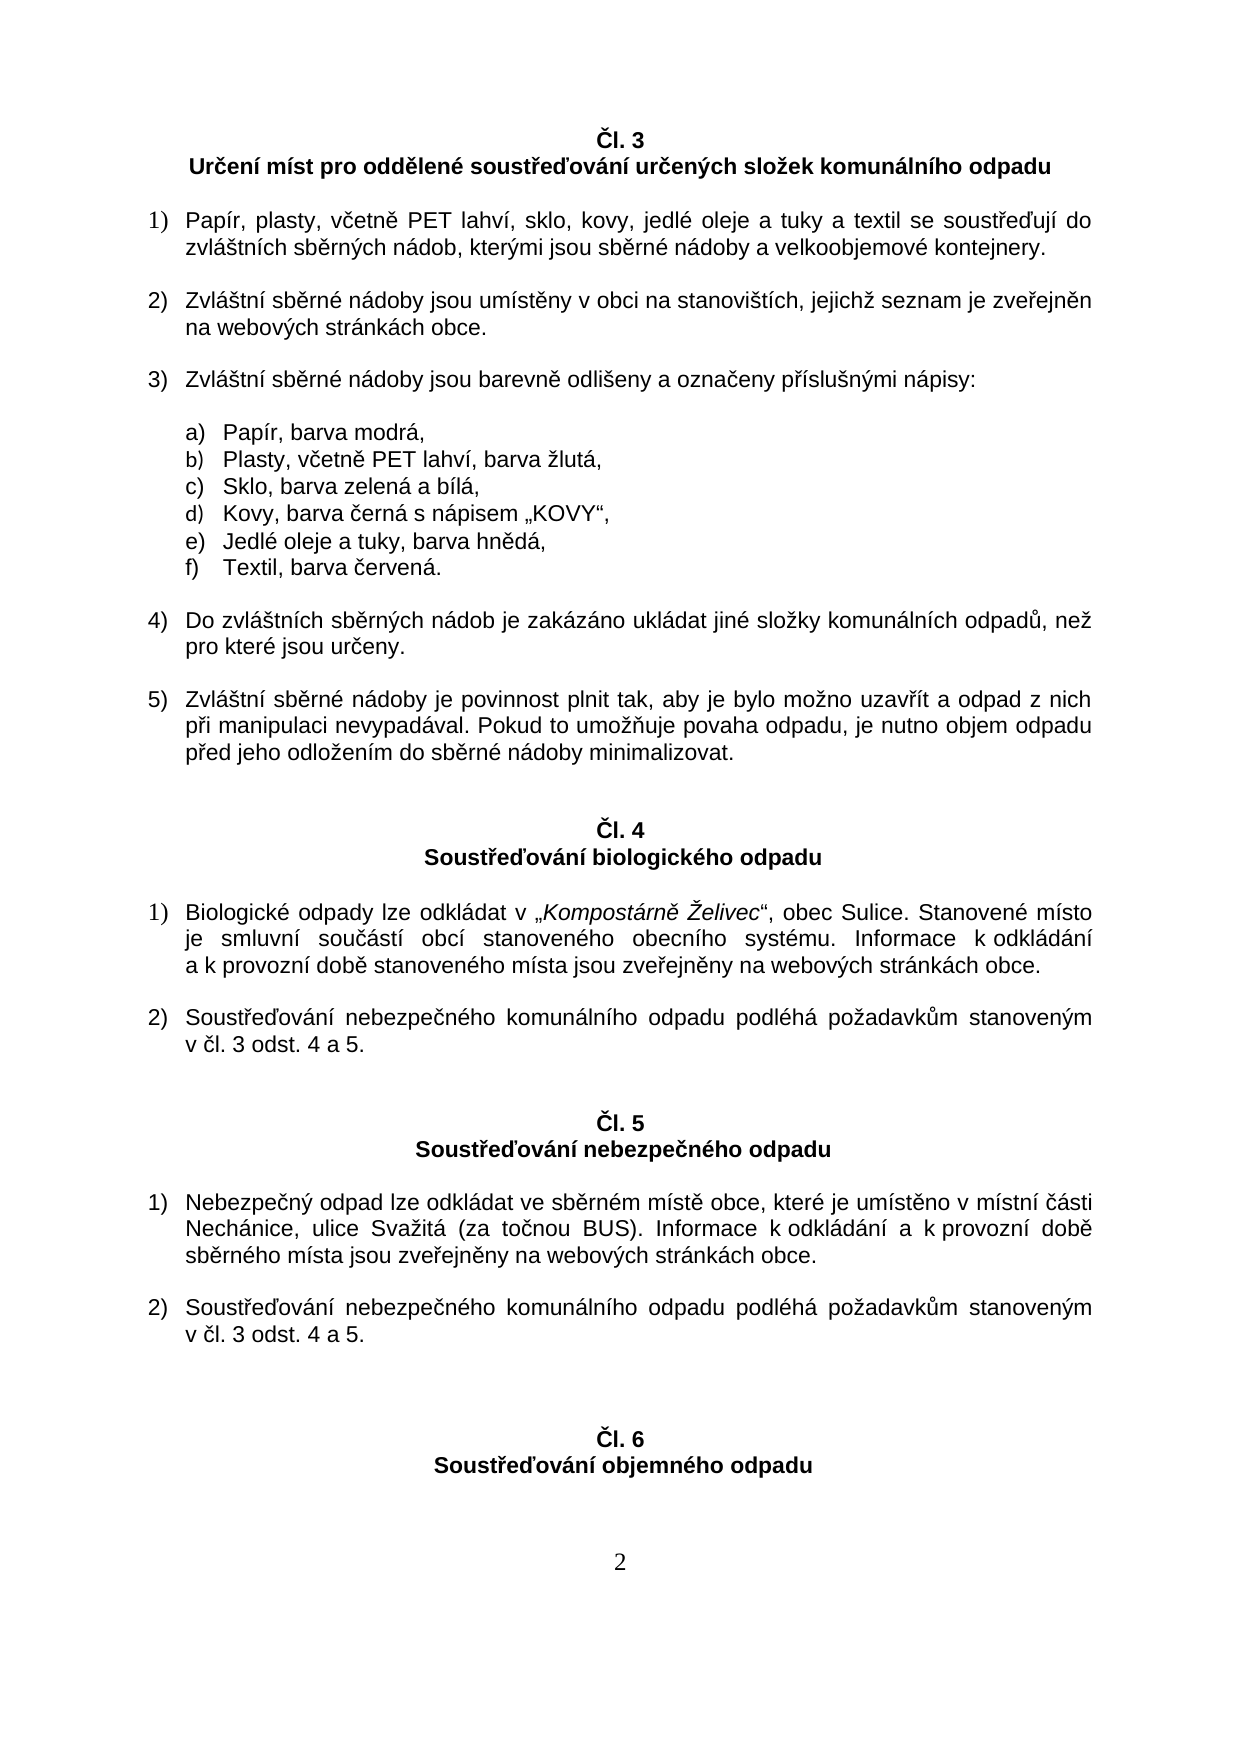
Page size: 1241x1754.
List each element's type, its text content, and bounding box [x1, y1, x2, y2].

list Nebezpečný odpad lze odkládat ve sběrném místě obce, které je umístěno v místní části Nechánice, ulice Svažitá (za točnou BUS). Informace k odkládání a k provozní době sběrného místa jsou zveřejněny na webových stránkách obce. [148, 1189, 1092, 1268]
subtitle Soustřeďování biologického odpadu [148, 844, 1092, 870]
text Čl. 6 [148, 1426, 1092, 1452]
list Do zvláštních sběrných nádob je zakázáno ukládat jiné složky komunálních odpadů, než pro které jsou určeny. [148, 607, 1092, 659]
list Soustřeďování nebezpečného komunálního odpadu podléhá požadavkům stanoveným v čl. 3 odst. 4 a 5. [148, 1294, 1092, 1347]
list Papír, barva modrá, [185, 419, 1092, 445]
list Zvláštní sběrné nádoby jsou umístěny v obci na stanovištích, jejichž seznam je zveřejněn na webových stránkách obce. [148, 287, 1092, 340]
list Zvláštní sběrné nádoby jsou barevně odlišeny a označeny příslušnými nápisy: [148, 366, 1092, 392]
subtitle Čl. 4 [148, 817, 1092, 844]
text Čl. 3 [148, 127, 1092, 153]
text Soustřeďování objemného odpadu [148, 1452, 1092, 1479]
list Kovy, barva černá s nápisem „KOVY“, [185, 499, 1092, 528]
subtitle Čl. 5 [148, 1110, 1092, 1136]
list Sklo, barva zelená a bílá, [185, 473, 1092, 499]
list Plasty, včetně PET lahví, barva žlutá, [185, 445, 1092, 473]
list Biologické odpady lze odkládat v „Kompostárně Želivec“, obec Sulice. Stanovené místo je smluvní součástí obcí stanoveného obecního systému. Informace k odkládání a k provozní době stanoveného místa jsou zveřejněny na webových stránkách obce. [148, 897, 1092, 978]
list Zvláštní sběrné nádoby je povinnost plnit tak, aby je bylo možno uzavřít a odpad z nich při manipulaci nevypadával. Pokud to umožňuje povaha odpadu, je nutno objem odpadu před jeho odložením do sběrné nádoby minimalizovat. [148, 686, 1092, 765]
text Určení míst pro oddělené soustřeďování určených složek komunálního odpadu [148, 153, 1092, 179]
list Papír, plasty, včetně PET lahví, sklo, kovy, jedlé oleje a tuky a textil se soustřeďují do zvláštních sběrných nádob, kterými jsou sběrné nádoby a velkoobjemové kontejnery. [148, 206, 1092, 261]
list Textil, barva červená. [185, 554, 1092, 580]
list Soustřeďování nebezpečného komunálního odpadu podléhá požadavkům stanoveným v čl. 3 odst. 4 a 5. [148, 1004, 1092, 1057]
list Jedlé oleje a tuky, barva hnědá, [185, 528, 1092, 554]
subtitle Soustřeďování nebezpečného odpadu [148, 1136, 1092, 1162]
